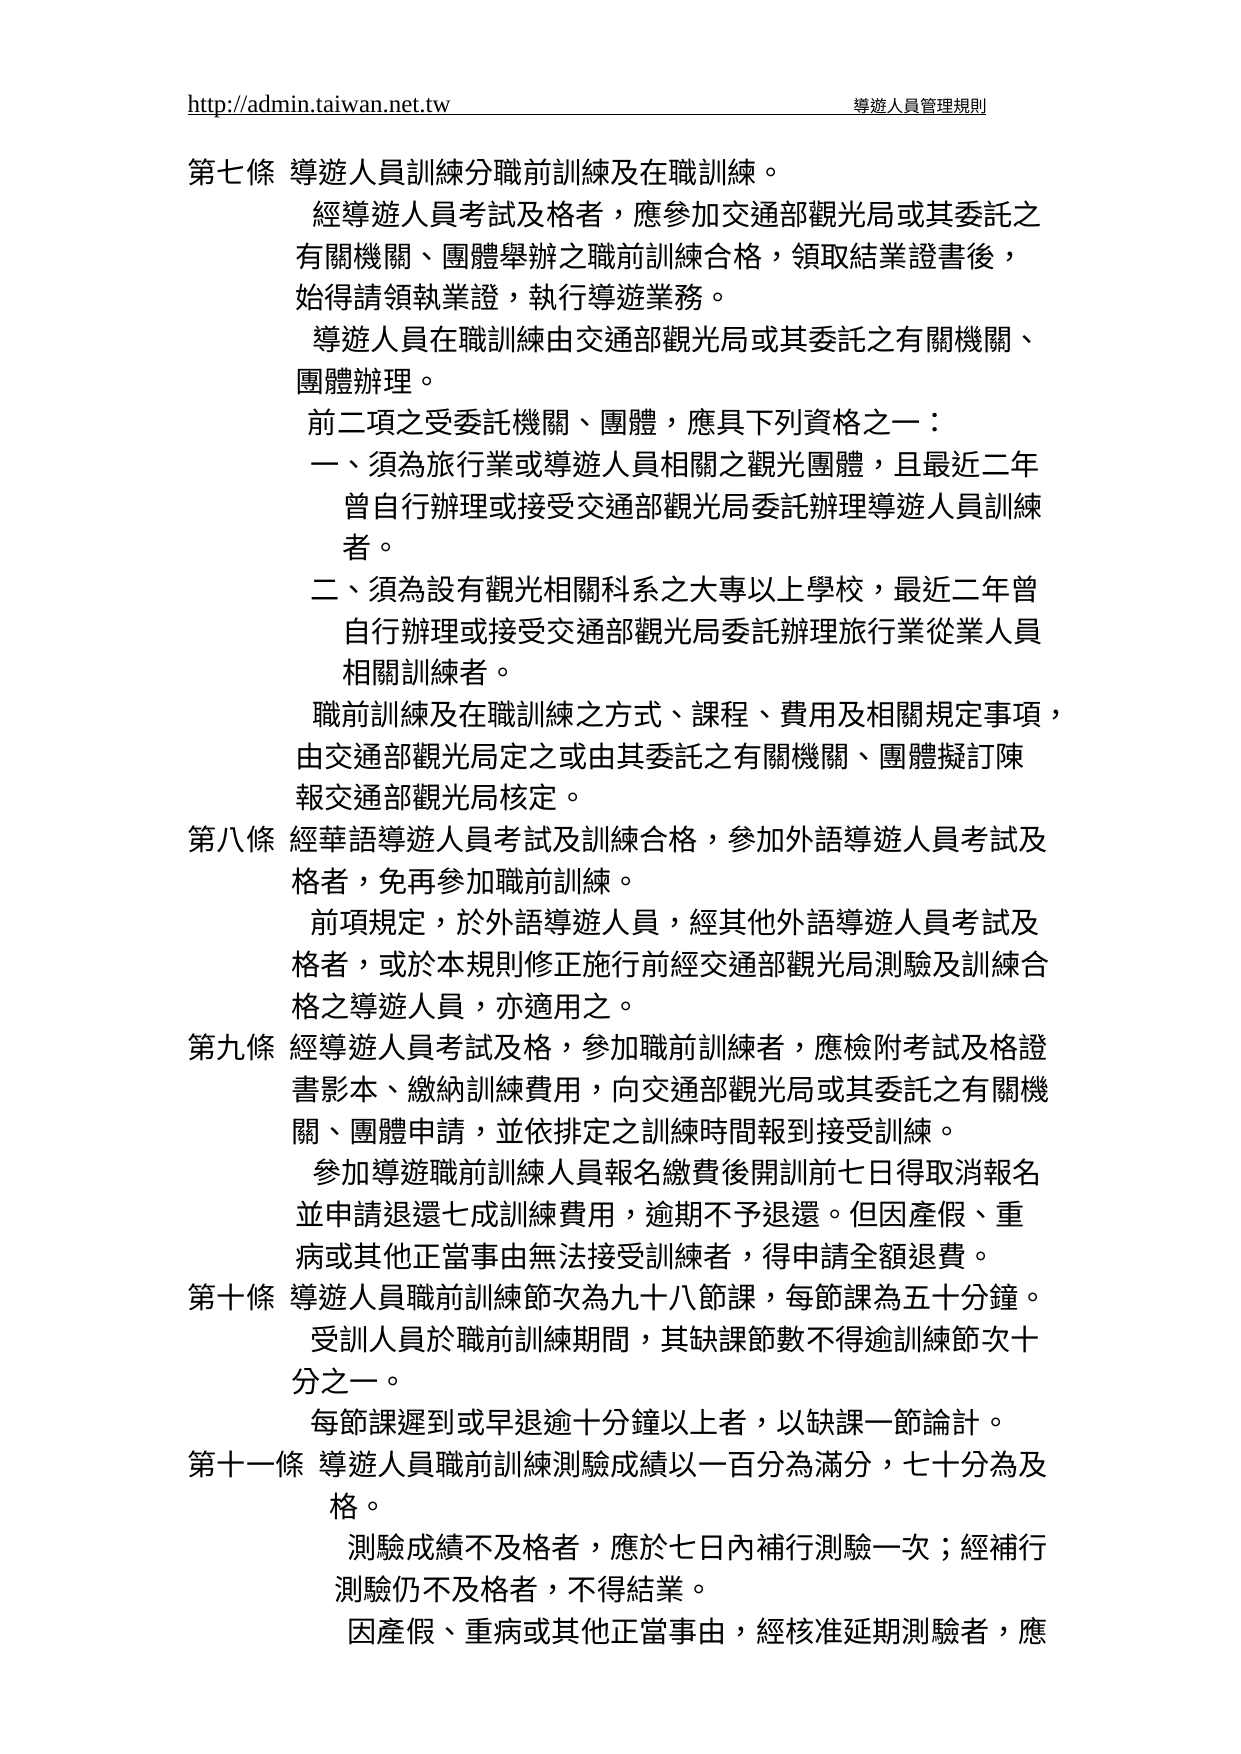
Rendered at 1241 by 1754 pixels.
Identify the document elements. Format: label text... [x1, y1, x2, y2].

text 經導遊人員考試及格者，應參加交通部觀光局或其委託之有關機關、團體舉辦之職前訓練合格，領取結業證書後，始得請領執業證，執行導遊業務。 [225, 192, 1053, 317]
text 第十條 導遊人員職前訓練節次為九十八節課，每節課為五十分鐘。 [187, 1275, 1053, 1317]
text 測驗成績不及格者，應於七日內補行測驗一次；經補行測驗仍不及格者，不得結業。 [225, 1525, 1053, 1609]
text 第七條 導遊人員訓練分職前訓練及在職訓練。 [187, 150, 1053, 192]
text 前項規定，於外語導遊人員，經其他外語導遊人員考試及格者，或於本規則修正施行前經交通部觀光局測驗及訓練合格之導遊人員，亦適用之。 [187, 900, 1053, 1025]
text 前二項之受委託機關、團體，應具下列資格之一： [187, 400, 1053, 442]
text 參加導遊職前訓練人員報名繳費後開訓前七日得取消報名並申請退還七成訓練費用，逾期不予退還。但因產假、重病或其他正當事由無法接受訓練者，得申請全額退費。 [225, 1150, 1053, 1275]
text 導遊人員在職訓練由交通部觀光局或其委託之有關機關、團體辦理。 [225, 317, 1053, 400]
text 一、須為旅行業或導遊人員相關之觀光團體，且最近二年曾自行辦理或接受交通部觀光局委託辦理導遊人員訓練者。 [187, 442, 1053, 567]
text 職前訓練及在職訓練之方式、課程、費用及相關規定事項，由交通部觀光局定之或由其委託之有關機關、團體擬訂陳報交通部觀光局核定。 [225, 692, 1053, 817]
text 因產假、重病或其他正當事由，經核准延期測驗者，應於一年內申請測驗；經測驗不及格者，依前項規定辦理。 [225, 1609, 1053, 1650]
text 受訓人員於職前訓練期間，其缺課節數不得逾訓練節次十分之一。 [187, 1317, 1053, 1400]
text 第八條 經華語導遊人員考試及訓練合格，參加外語導遊人員考試及格者，免再參加職前訓練。 [187, 817, 1053, 900]
text 二、須為設有觀光相關科系之大專以上學校，最近二年曾自行辦理或接受交通部觀光局委託辦理旅行業從業人員相關訓練者。 [187, 567, 1053, 692]
text 第九條 經導遊人員考試及格，參加職前訓練者，應檢附考試及格證書影本、繳納訓練費用，向交通部觀光局或其委託之有關機關、團體申請，並依排定之訓練時間報到接受訓練。 [187, 1025, 1053, 1150]
text 第十一條 導遊人員職前訓練測驗成績以一百分為滿分，七十分為及格。 [187, 1442, 1053, 1525]
text 每節課遲到或早退逾十分鐘以上者，以缺課一節論計。 [187, 1400, 1053, 1442]
